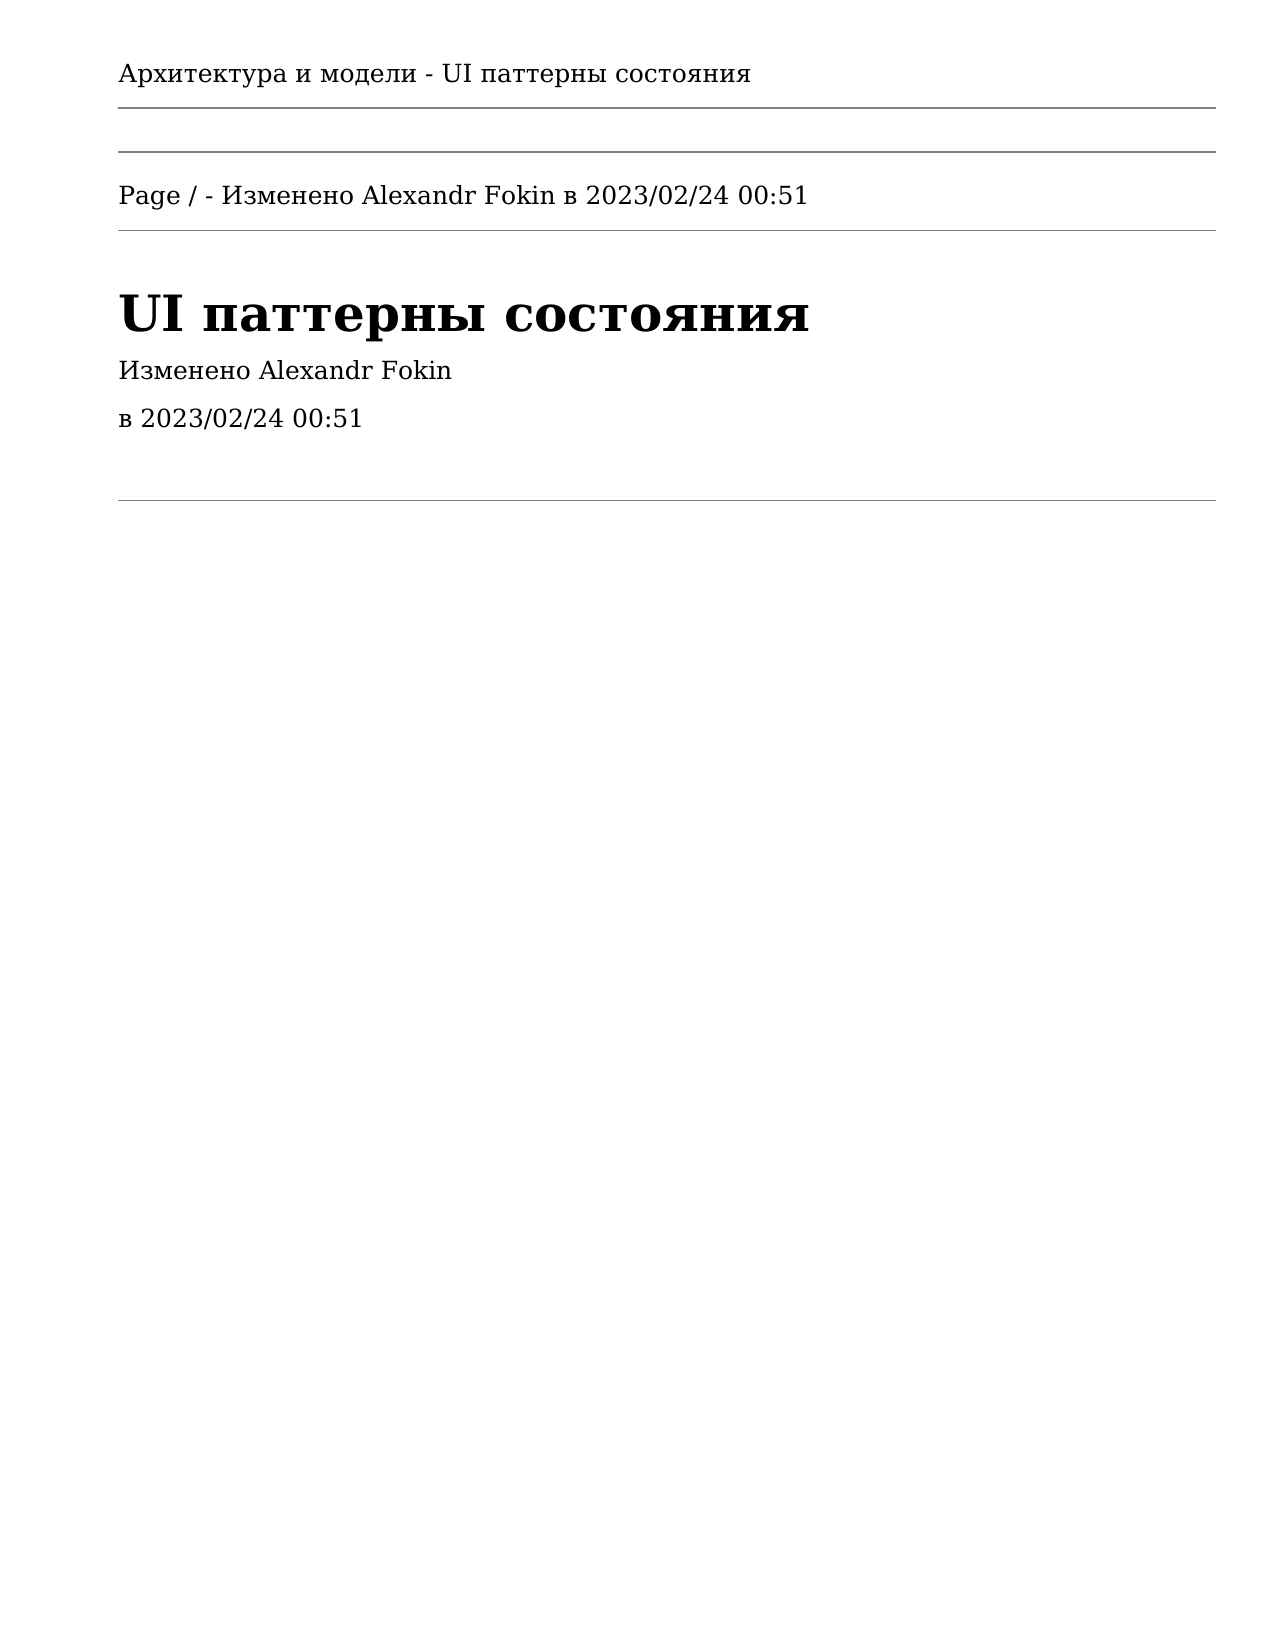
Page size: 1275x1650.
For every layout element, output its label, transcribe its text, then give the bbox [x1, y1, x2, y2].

text Изменено Alexandr Fokin [118, 356, 1216, 385]
text Page / - Изменено Alexandr Fokin в 2023/02/24 00:51 [118, 182, 1216, 211]
text Архитектура и модели - UI паттерны состояния [118, 59, 1216, 88]
subtitle UI паттерны состояния [118, 284, 1216, 343]
text в 2023/02/24 00:51 [118, 404, 1216, 433]
